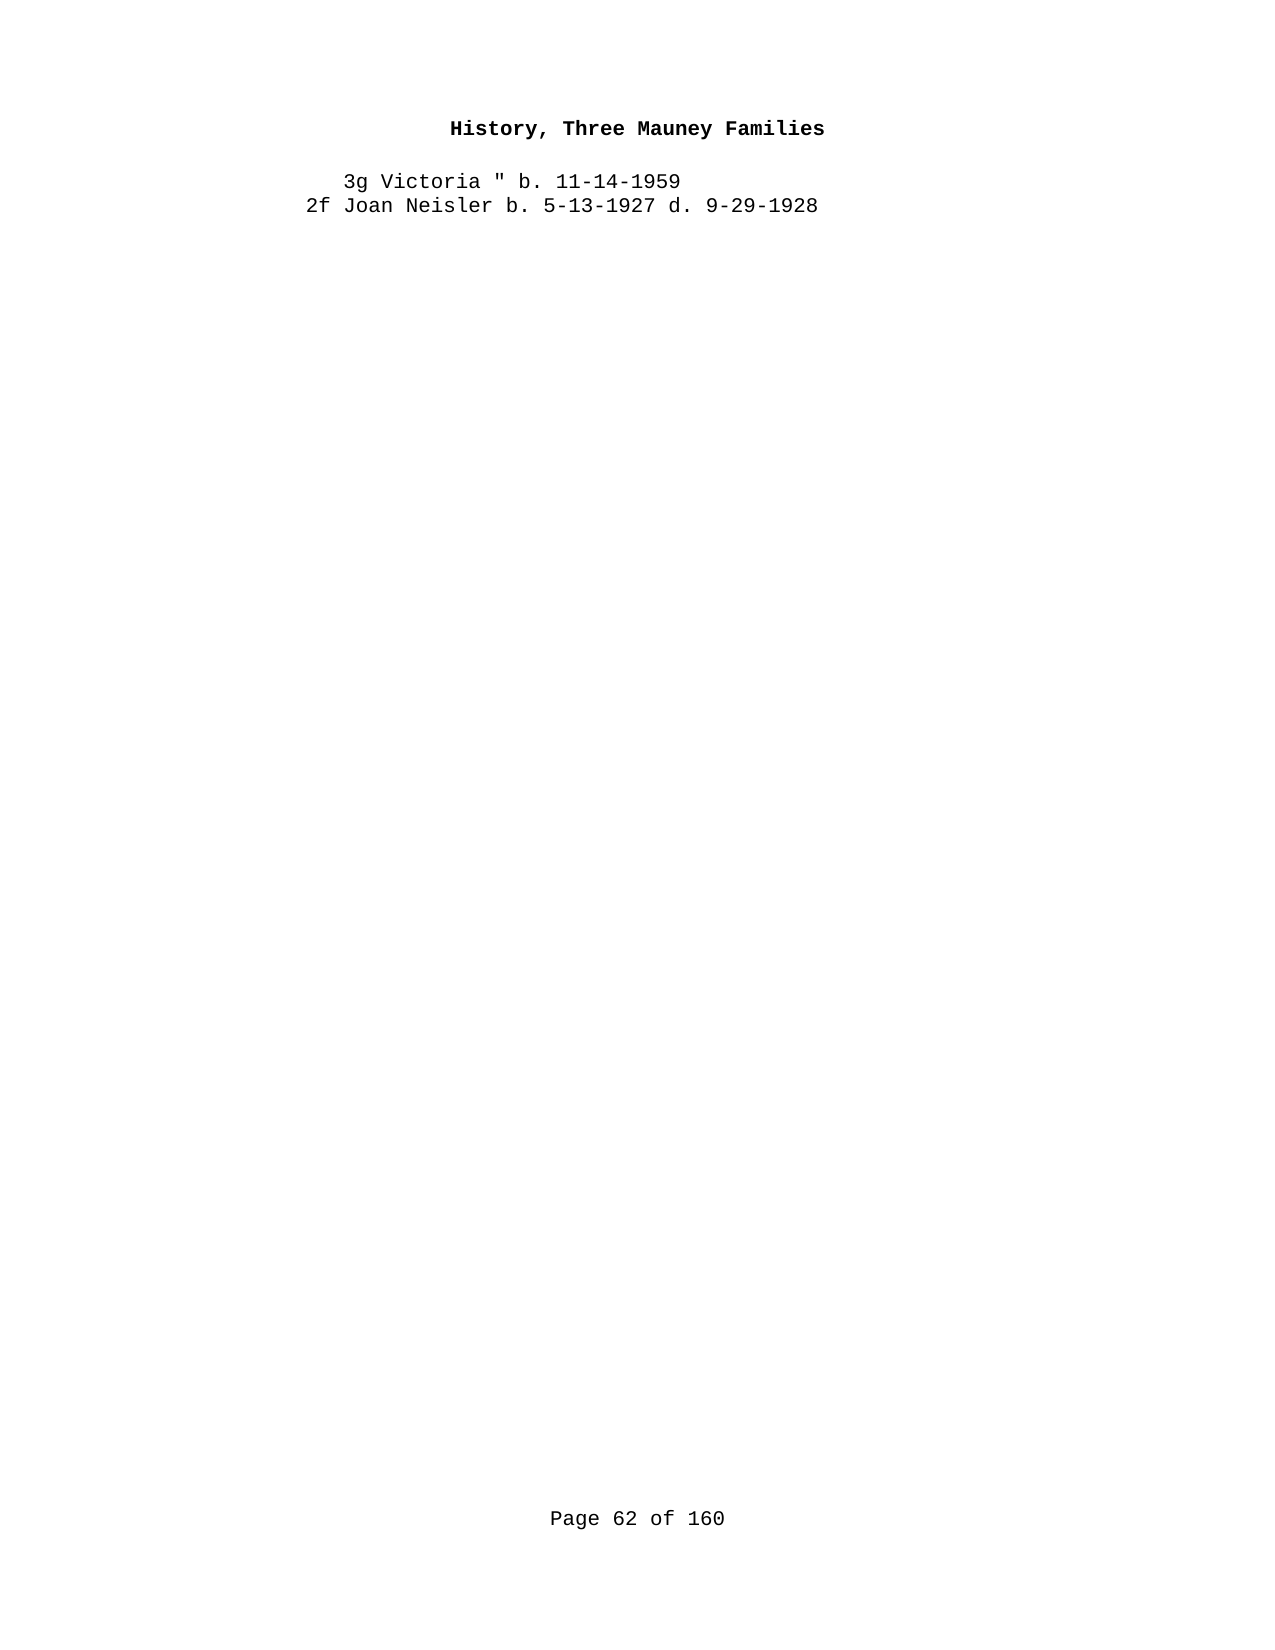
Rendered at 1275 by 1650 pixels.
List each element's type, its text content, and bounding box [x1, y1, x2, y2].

text 3g Victoria " b. 11-14-1959 [118, 171, 1157, 195]
text 2f Joan Neisler b. 5-13-1927 d. 9-29-1928 [118, 195, 1157, 218]
